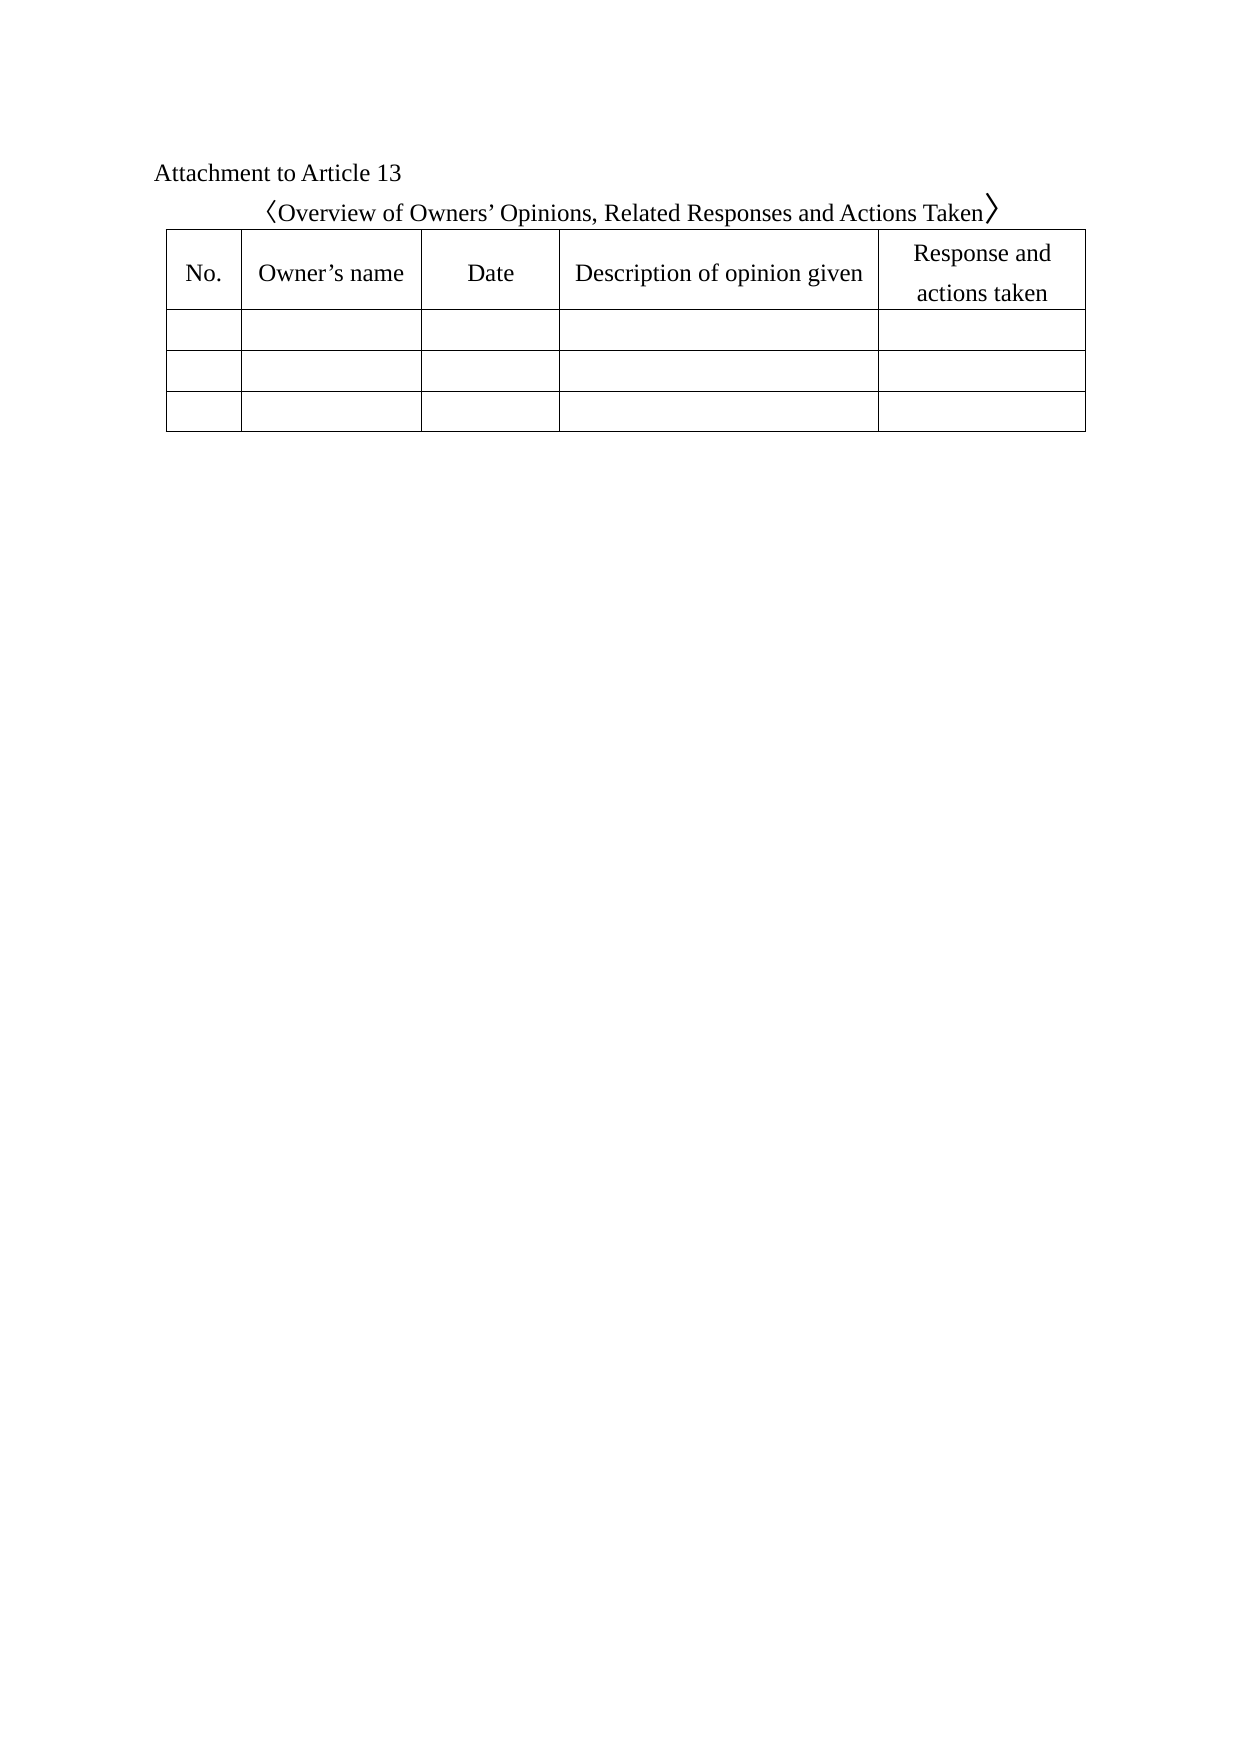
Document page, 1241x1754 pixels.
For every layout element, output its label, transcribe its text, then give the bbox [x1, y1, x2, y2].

table_cell [560, 392, 878, 431]
table_cell [879, 351, 1085, 391]
table_header Owner’s name [242, 230, 421, 309]
table_header Date [422, 230, 559, 309]
table_header Description of opinion given [560, 230, 878, 309]
table_header Response and actions taken [879, 230, 1085, 309]
text 〈Overview of Owners’ Opinions, Related Responses and Actions Taken〉 [148, 189, 1122, 229]
table_cell [242, 310, 421, 350]
table_cell [422, 392, 559, 431]
table_cell [242, 351, 421, 391]
table_cell [167, 392, 241, 431]
table_cell [167, 351, 241, 391]
table_cell [879, 310, 1085, 350]
table_cell [879, 392, 1085, 431]
table_header No. [167, 230, 241, 309]
text Attachment to Article 13 [154, 150, 1122, 189]
table_cell [560, 310, 878, 350]
table_cell [422, 310, 559, 350]
table_cell [422, 351, 559, 391]
table_cell [167, 310, 241, 350]
table_cell [242, 392, 421, 431]
table_cell [560, 351, 878, 391]
